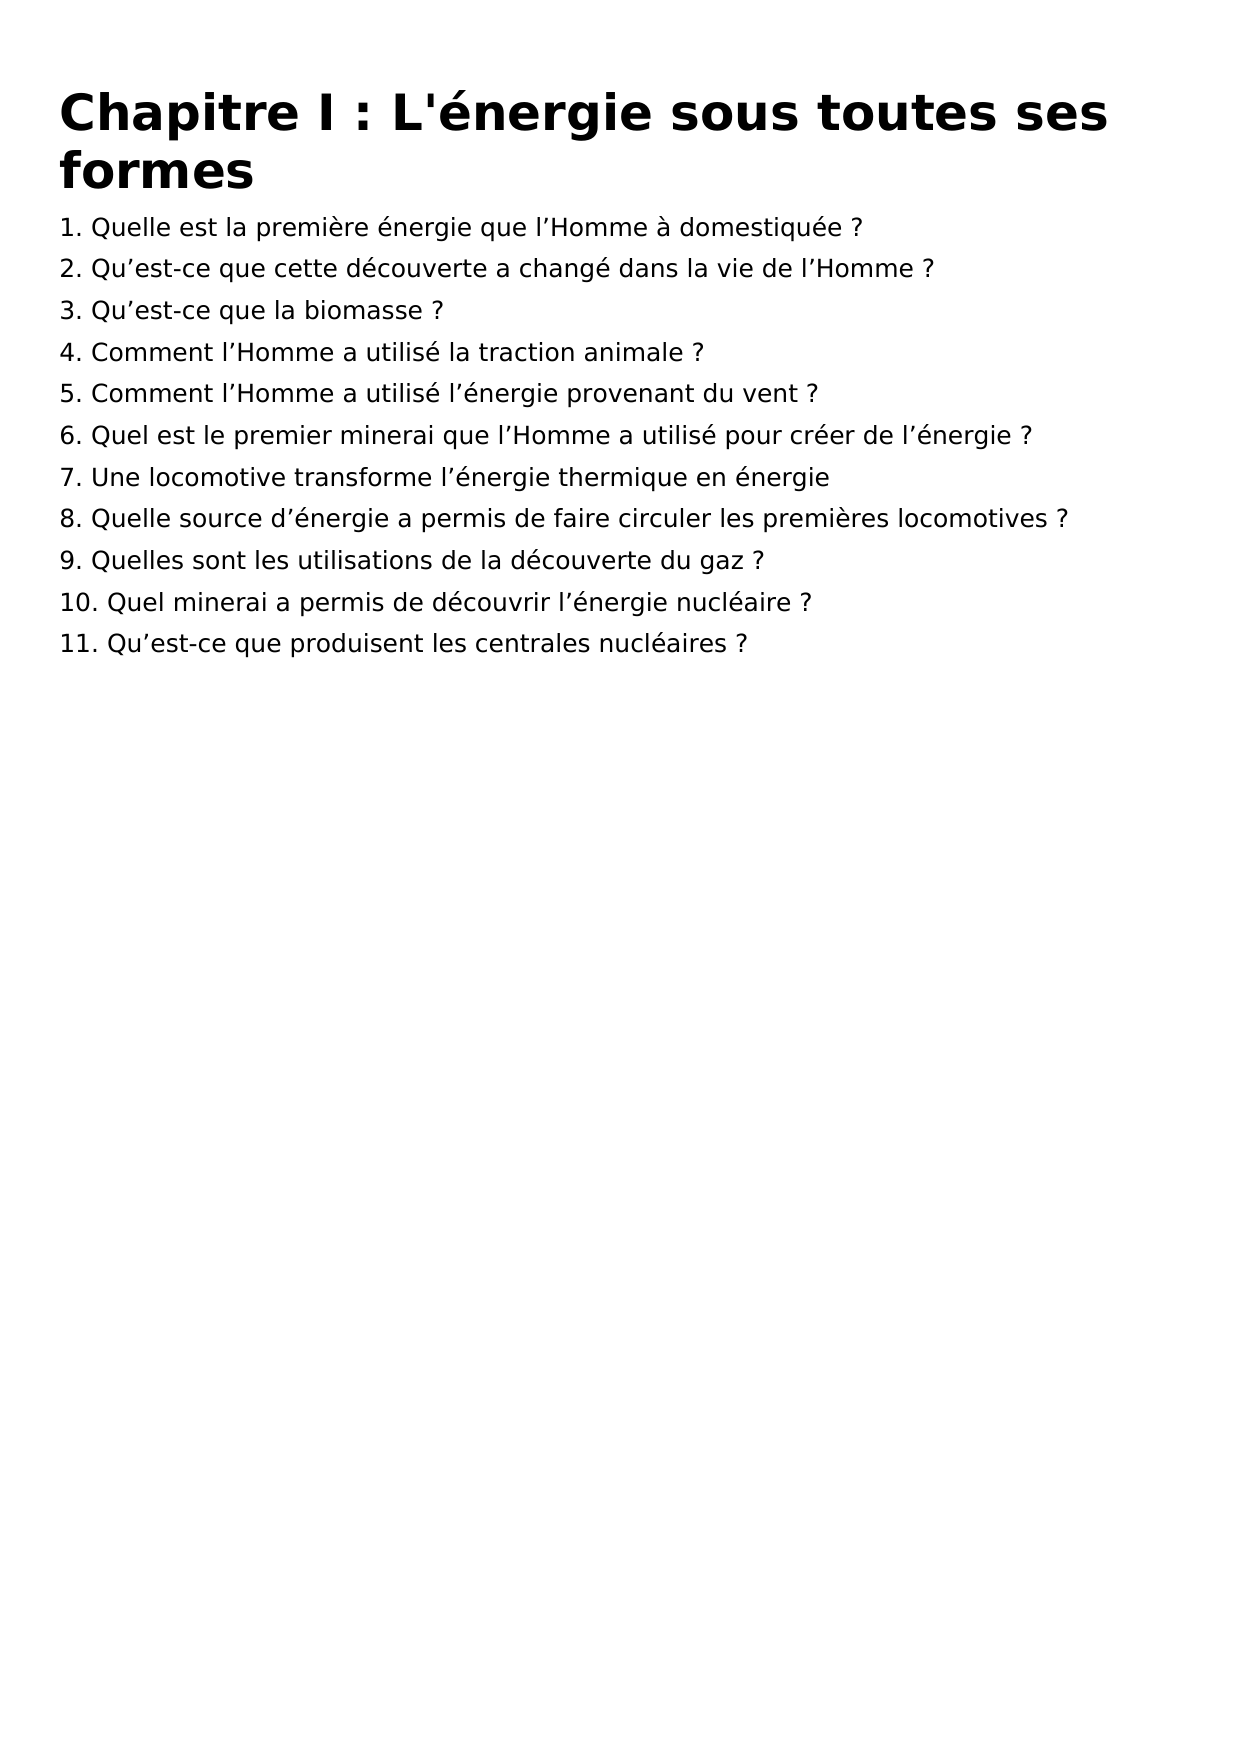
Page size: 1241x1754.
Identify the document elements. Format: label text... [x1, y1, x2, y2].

text 5. Comment l’Homme a utilisé l’énergie provenant du vent ? [59, 380, 1181, 409]
text 7. Une locomotive transforme l’énergie thermique en énergie [59, 463, 1181, 492]
text 6. Quel est le premier minerai que l’Homme a utilisé pour créer de l’énergie ? [59, 421, 1181, 451]
text 1. Quelle est la première énergie que l’Homme à domestiquée ? [59, 213, 1181, 242]
text 2. Qu’est-ce que cette découverte a changé dans la vie de l’Homme ? [59, 255, 1181, 284]
text 4. Comment l’Homme a utilisé la traction animale ? [59, 338, 1181, 367]
text 9. Quelles sont les utilisations de la découverte du gaz ? [59, 546, 1181, 576]
text 11. Qu’est-ce que produisent les centrales nucléaires ? [59, 630, 1181, 688]
text 8. Quelle source d’énergie a permis de faire circuler les premières locomotives ? [59, 505, 1181, 534]
subtitle Chapitre I : L'énergie sous toutes ses formes [59, 84, 1181, 201]
text 3. Qu’est-ce que la biomasse ? [59, 296, 1181, 326]
text 10. Quel minerai a permis de découvrir l’énergie nucléaire ? [59, 588, 1181, 617]
